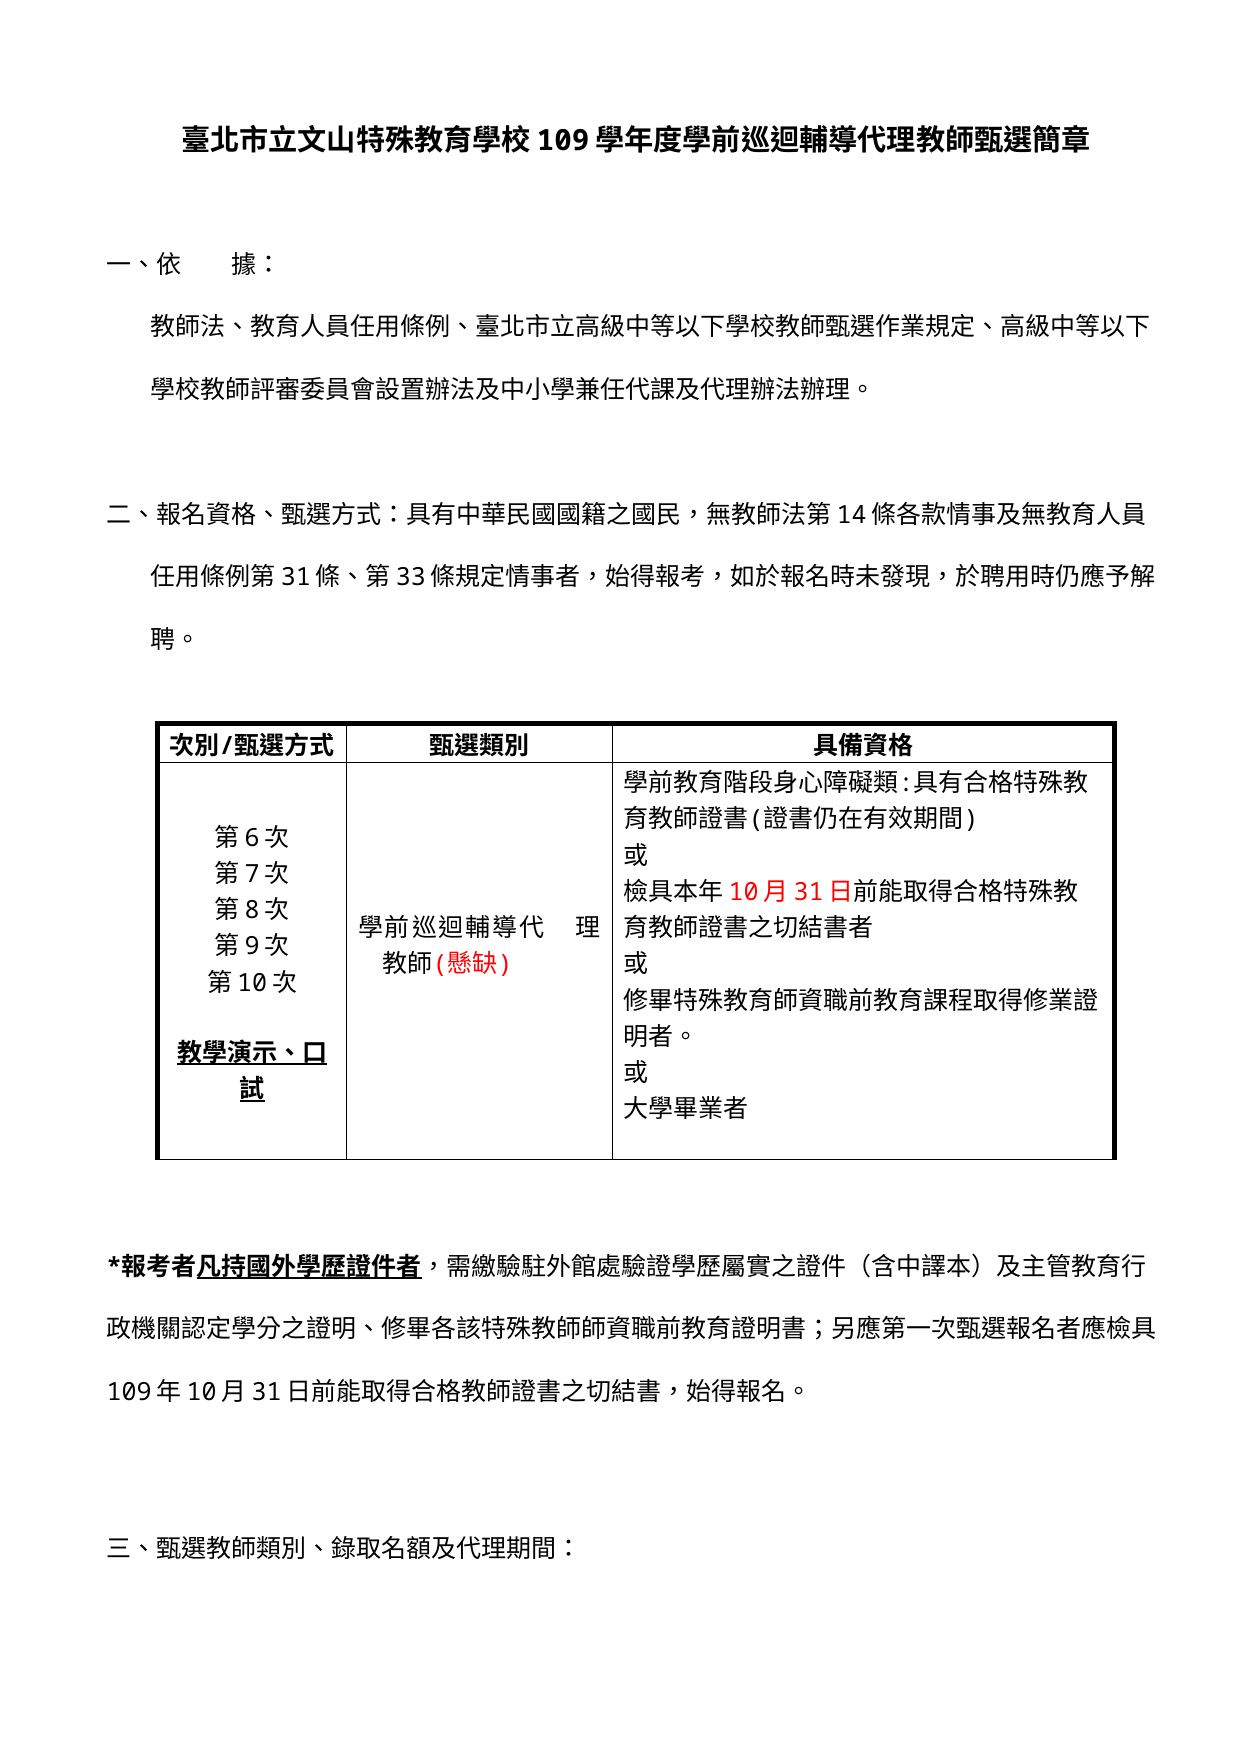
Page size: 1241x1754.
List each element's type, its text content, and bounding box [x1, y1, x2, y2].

text 臺北市立文山特殊教育學校109學年度學前巡迴輔導代理教師甄選簡章 [106, 96, 1165, 158]
table_cell 學前巡迴輔導代 理教師(懸缺) [347, 763, 612, 1159]
text *報考者凡持國外學歷證件者，需繳驗駐外館處驗證學歷屬實之證件（含中譯本）及主管教育行政機關認定學分之證明、修畢各該特殊教師師資職前教育證明書；另應第一次甄選報名者應檢具109年10月31日前能取得合格教師證書之切結書，始得報名。 [106, 1223, 1165, 1410]
table_cell 學前教育階段身心障礙類:具有合格特殊教育教師證書(證書仍在有效期間) 或 檢具本年10月31日前能取得合格特殊教育教師證書之切結書者 或 修畢特殊教育師資職前教育課程取得修業證明者。 或 大學畢業者 [613, 763, 1112, 1159]
table_cell 第6次 第7次 第8次 第9次 第10次 教學演示、口試 [160, 763, 346, 1159]
table_header 甄選類別 [347, 726, 612, 762]
table_header 次別/甄選方式 [160, 726, 346, 762]
text 三、甄選教師類別、錄取名額及代理期間： [62, 1528, 1165, 1565]
text 一、依 據： 教師法、教育人員任用條例、臺北市立高級中等以下學校教師甄選作業規定、高級中等以下學校教師評審委員會設置辦法及中小學兼任代課及代理辦法辦理。 [106, 221, 1165, 408]
table_header 具備資格 [613, 726, 1112, 762]
text 二、報名資格、甄選方式：具有中華民國國籍之國民，無教師法第14條各款情事及無教育人員任用條例第31條、第33條規定情事者，始得報考，如於報名時未發現，於聘用時仍應予解聘。 [106, 471, 1165, 658]
